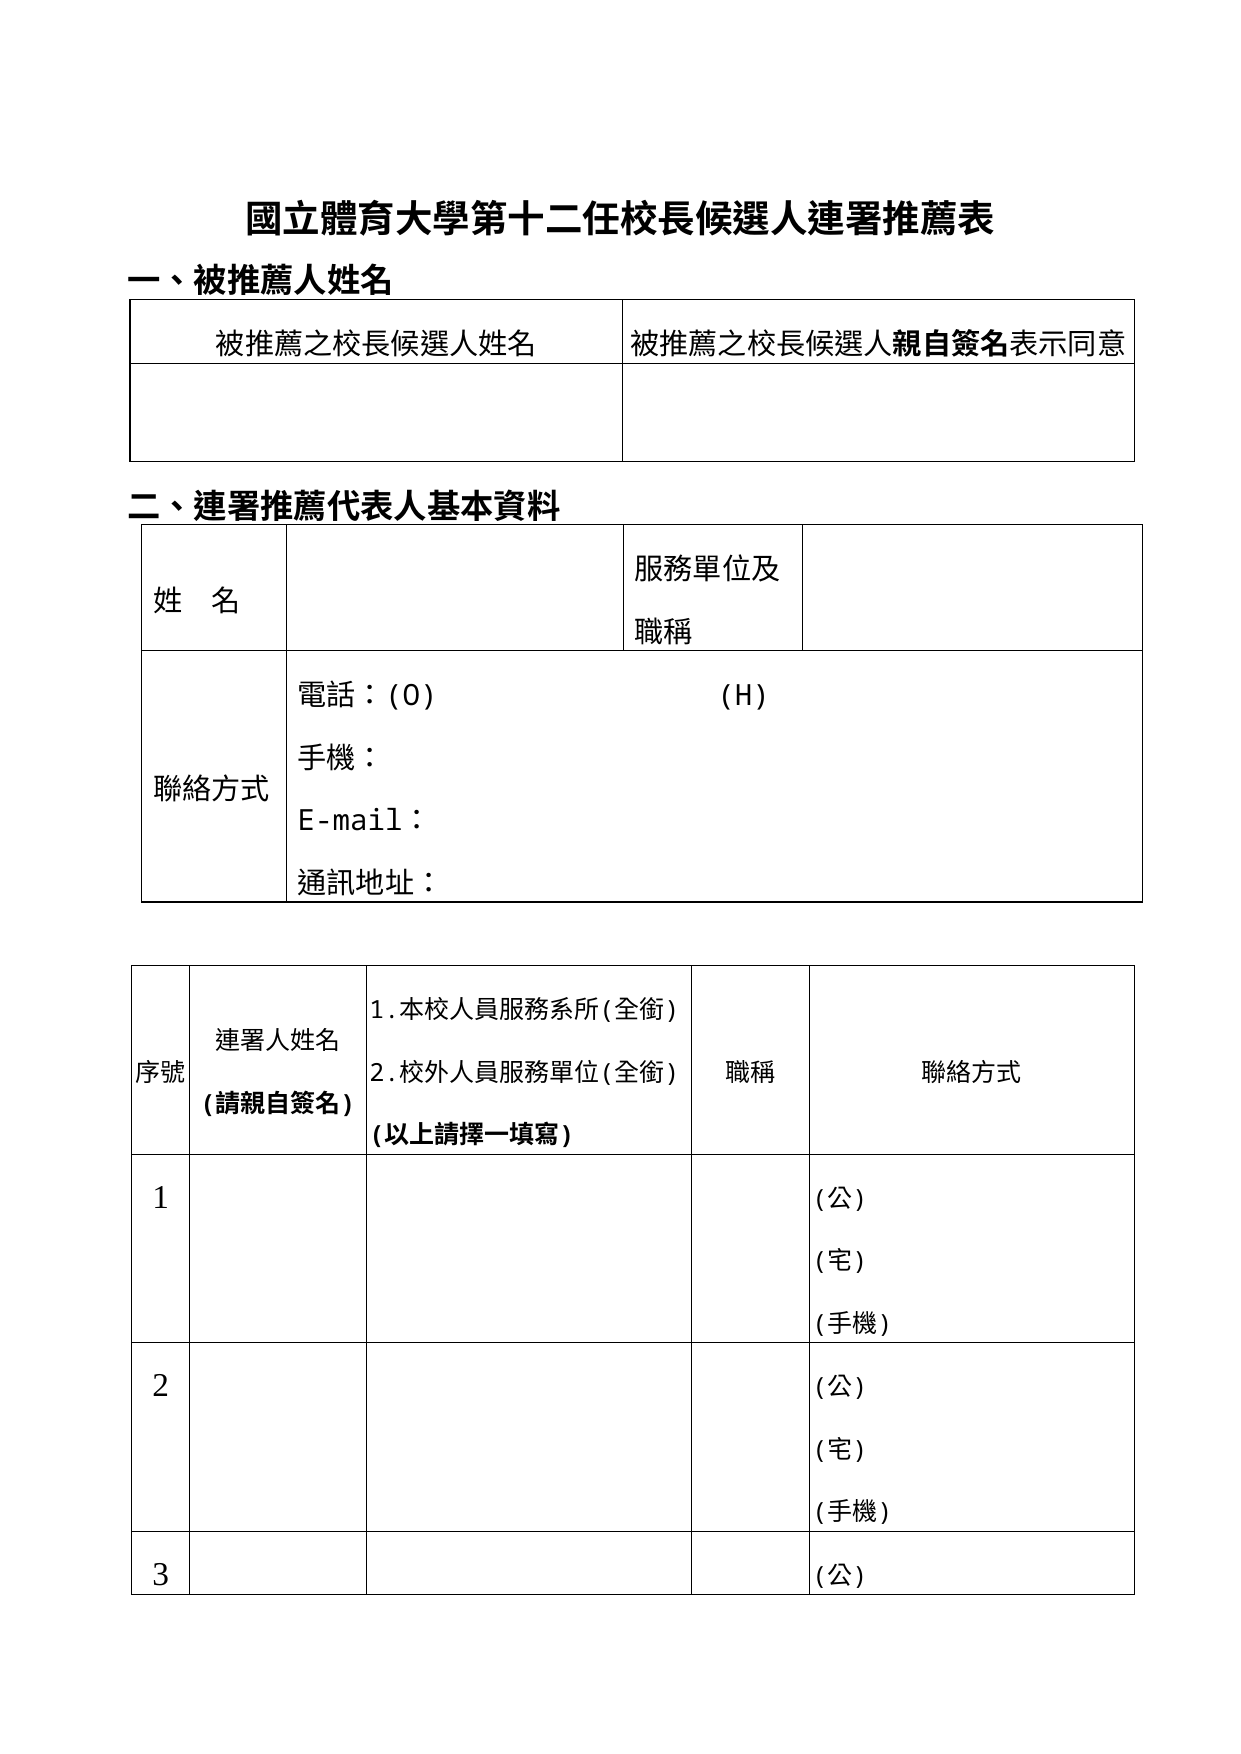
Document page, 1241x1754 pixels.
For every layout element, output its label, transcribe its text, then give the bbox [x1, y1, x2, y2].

table_cell [367, 1532, 691, 1594]
table_cell [623, 364, 1134, 461]
table_cell (公) (宅) (手機) [810, 1343, 1134, 1531]
text 國立體育大學第十二任校長候選人連署推薦表 [142, 174, 1098, 237]
table_cell [367, 1155, 691, 1342]
table_cell [131, 364, 622, 461]
table_header 被推薦之校長候選人親自簽名表示同意 [623, 300, 1134, 363]
table_cell 2 [132, 1343, 189, 1531]
table_cell [190, 1343, 366, 1531]
table_cell 聯絡方式 [142, 651, 286, 901]
table_cell 電話：(O) (H) 手機： E-mail： 通訊地址： [287, 651, 1142, 901]
table_cell 1 [132, 1155, 189, 1342]
text 二、連署推薦代表人基本資料 [127, 462, 1098, 524]
table_header 職稱 [692, 966, 809, 1153]
table_header [287, 525, 623, 650]
table_header 姓名 [142, 525, 286, 650]
text 一、被推薦人姓名 [127, 237, 1098, 299]
table_cell (公) (宅) (手機) [810, 1155, 1134, 1342]
table_cell (公) [810, 1532, 1134, 1594]
table_cell [692, 1343, 809, 1531]
table_cell [692, 1155, 809, 1342]
table_cell [190, 1155, 366, 1342]
table_header 連署人姓名 (請親自簽名) [190, 966, 366, 1153]
table_cell 3 [132, 1532, 189, 1594]
table_header 服務單位及 職稱 [624, 525, 802, 650]
table_cell [367, 1343, 691, 1531]
table_header 1.本校人員服務系所(全銜) 2.校外人員服務單位(全銜) (以上請擇一填寫) [367, 966, 691, 1153]
table_header 聯絡方式 [810, 966, 1134, 1153]
table_cell [190, 1532, 366, 1594]
table_header [803, 525, 1142, 650]
table_header 序號 [132, 966, 189, 1153]
table_header 被推薦之校長候選人姓名 [131, 300, 622, 363]
table_cell [692, 1532, 809, 1594]
